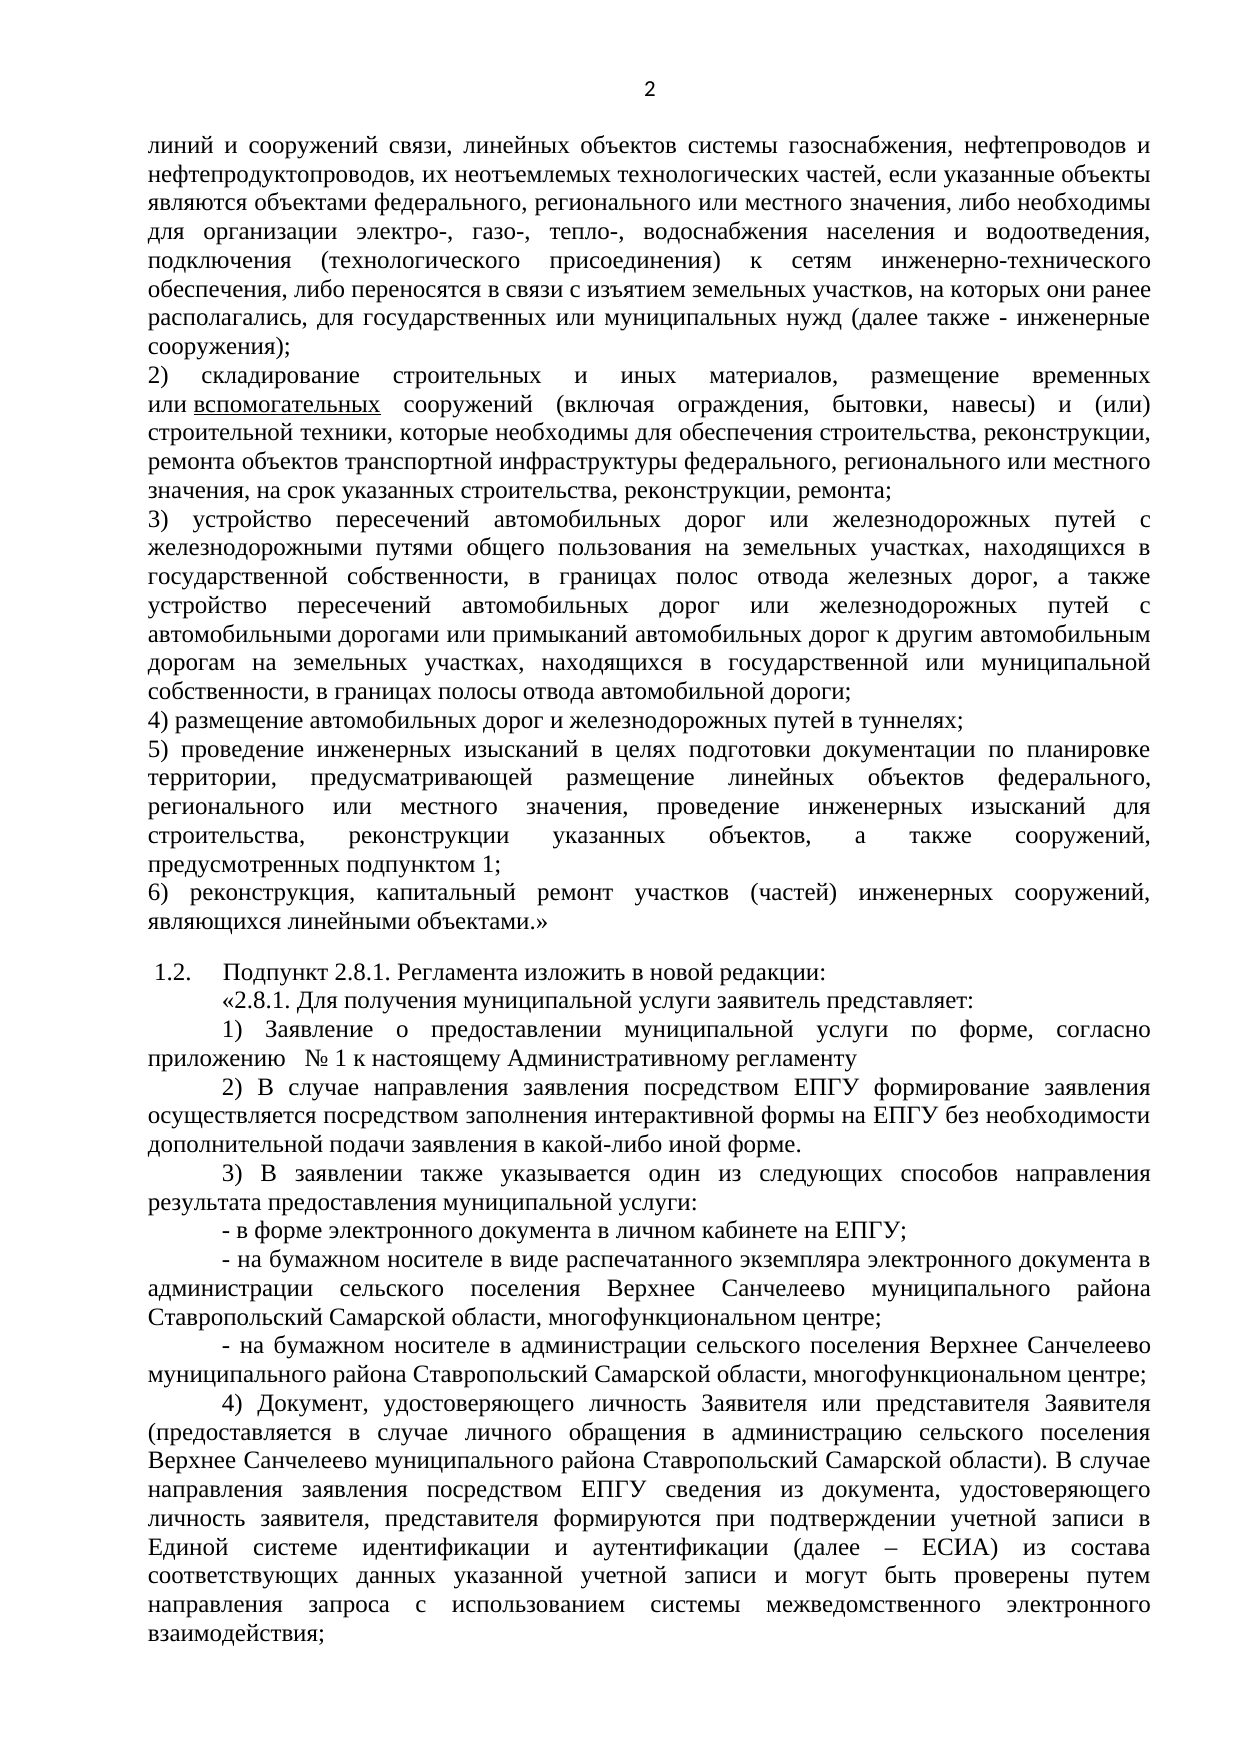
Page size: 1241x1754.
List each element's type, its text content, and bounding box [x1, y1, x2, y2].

text 5) проведение инженерных изысканий в целях подготовки документации по планировке территории, предусматривающей размещение линейных объектов федерального, регионального или местного значения, проведение инженерных изысканий для строительства, реконструкции указанных объектов, а также сооружений, предусмотренных подпунктом 1; [148, 734, 1152, 877]
text - в форме электронного документа в личном кабинете на ЕПГУ; [148, 1216, 1152, 1244]
text 2) В случае направления заявления посредством ЕПГУ формирование заявления осуществляется посредством заполнения интерактивной формы на ЕПГУ без необходимости дополнительной подачи заявления в какой-либо иной форме. [148, 1072, 1152, 1158]
text линий и сооружений связи, линейных объектов системы газоснабжения, нефтепроводов и нефтепродуктопроводов, их неотъемлемых технологических частей, если указанные объекты являются объектами федерального, регионального или местного значения, либо необходимы для организации электро-, газо-, тепло-, водоснабжения населения и водоотведения, подключения (технологического присоединения) к сетям инженерно-технического обеспечения, либо переносятся в связи с изъятием земельных участков, на которых они ранее располагались, для государственных или муниципальных нужд (далее также - инженерные сооружения); [148, 130, 1152, 360]
text - на бумажном носителе в администрации сельского поселения Верхнее Санчелеево муниципального района Ставропольский Самарской области, многофункциональном центре; [148, 1331, 1152, 1388]
text 1.2. Подпункт 2.8.1. Регламента изложить в новой редакции: [148, 957, 1152, 986]
text 1) Заявление о предоставлении муниципальной услуги по форме, согласно приложению № 1 к настоящему Административному регламенту [148, 1014, 1152, 1072]
text 3) устройство пересечений автомобильных дорог или железнодорожных путей с железнодорожными путями общего пользования на земельных участках, находящихся в государственной собственности, в границах полос отвода железных дорог, а также устройство пересечений автомобильных дорог или железнодорожных путей с автомобильными дорогами или примыканий автомобильных дорог к другим автомобильным дорогам на земельных участках, находящихся в государственной или муниципальной собственности, в границах полосы отвода автомобильной дороги; [148, 504, 1152, 705]
text 2) складирование строительных и иных материалов, размещение временных или вспомогательных сооружений (включая ограждения, бытовки, навесы) и (или) строительной техники, которые необходимы для обеспечения строительства, реконструкции, ремонта объектов транспортной инфраструктуры федерального, регионального или местного значения, на срок указанных строительства, реконструкции, ремонта; [148, 360, 1152, 504]
text 3) В заявлении также указывается один из следующих способов направления результата предоставления муниципальной услуги: [148, 1158, 1152, 1216]
text 4) Документ, удостоверяющего личность Заявителя или представителя Заявителя (предоставляется в случае личного обращения в администрацию сельского поселения Верхнее Санчелеево муниципального района Ставропольский Самарской области). В случае направления заявления посредством ЕПГУ сведения из документа, удостоверяющего личность заявителя, представителя формируются при подтверждении учетной записи в Единой системе идентификации и аутентификации (далее – ЕСИА) из состава соответствующих данных указанной учетной записи и могут быть проверены путем направления запроса с использованием системы межведомственного электронного взаимодействия; [148, 1388, 1152, 1647]
text - на бумажном носителе в виде распечатанного экземпляра электронного документа в администрации сельского поселения Верхнее Санчелеево муниципального района Ставропольский Самарской области, многофункциональном центре; [148, 1244, 1152, 1331]
text 4) размещение автомобильных дорог и железнодорожных путей в туннелях; [148, 705, 1152, 734]
text 6) реконструкция, капитальный ремонт участков (частей) инженерных сооружений, являющихся линейными объектами.» [148, 877, 1152, 935]
text «2.8.1. Для получения муниципальной услуги заявитель представляет: [148, 986, 1152, 1014]
